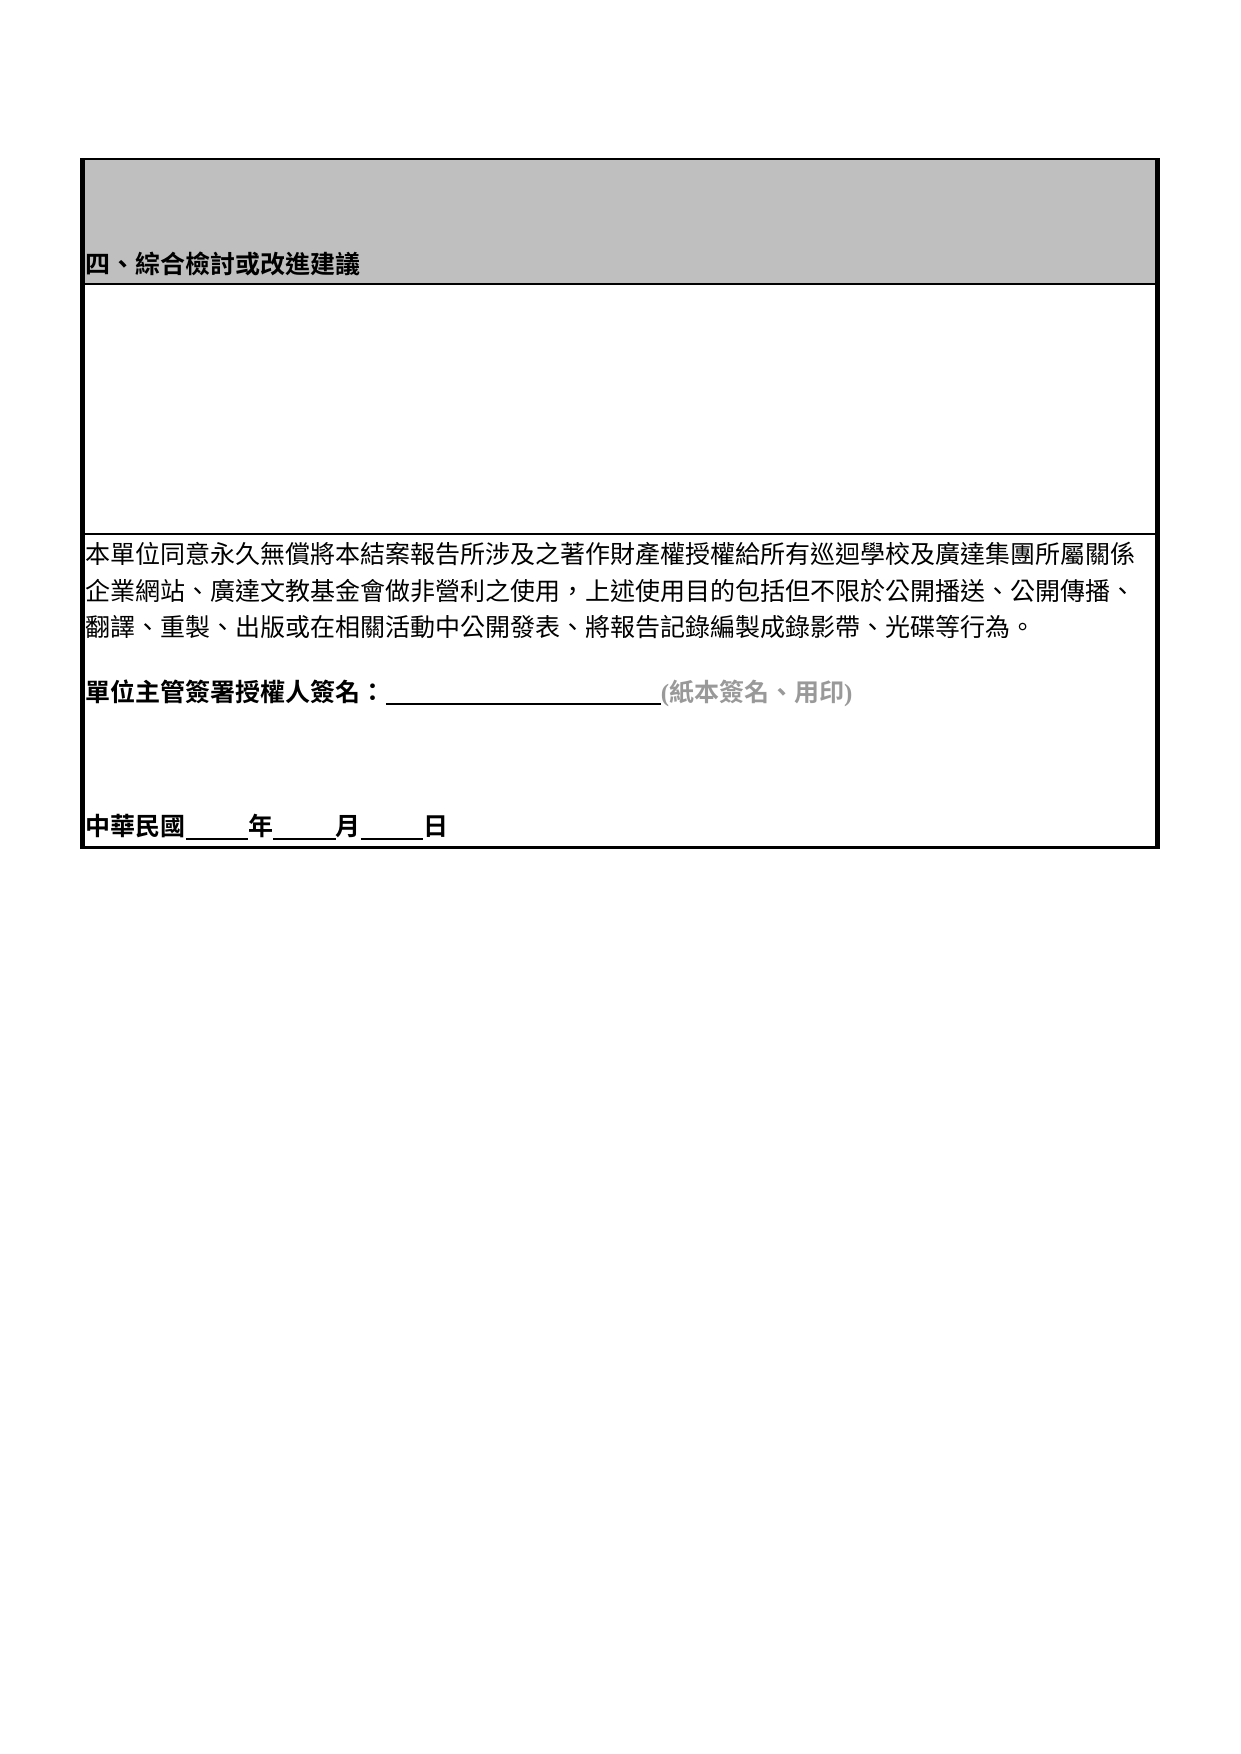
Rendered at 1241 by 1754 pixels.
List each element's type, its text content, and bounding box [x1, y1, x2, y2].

table_cell 四、綜合檢討或改進建議 [85, 160, 1155, 283]
table_cell 本單位同意永久無償將本結案報告所涉及之著作財產權授權給所有巡迴學校及廣達集團所屬關係企業網站、廣達文教基金會做非營利之使用，上述使用目的包括但不限於公開播送、公開傳播、翻譯、重製、出版或在相關活動中公開發表、將報告記錄編製成錄影帶、光碟等行為。 單位主管簽署授權人簽名： (紙本簽名、用印) 中華民國 年 月 日 [85, 535, 1155, 846]
table_cell [85, 285, 1155, 533]
